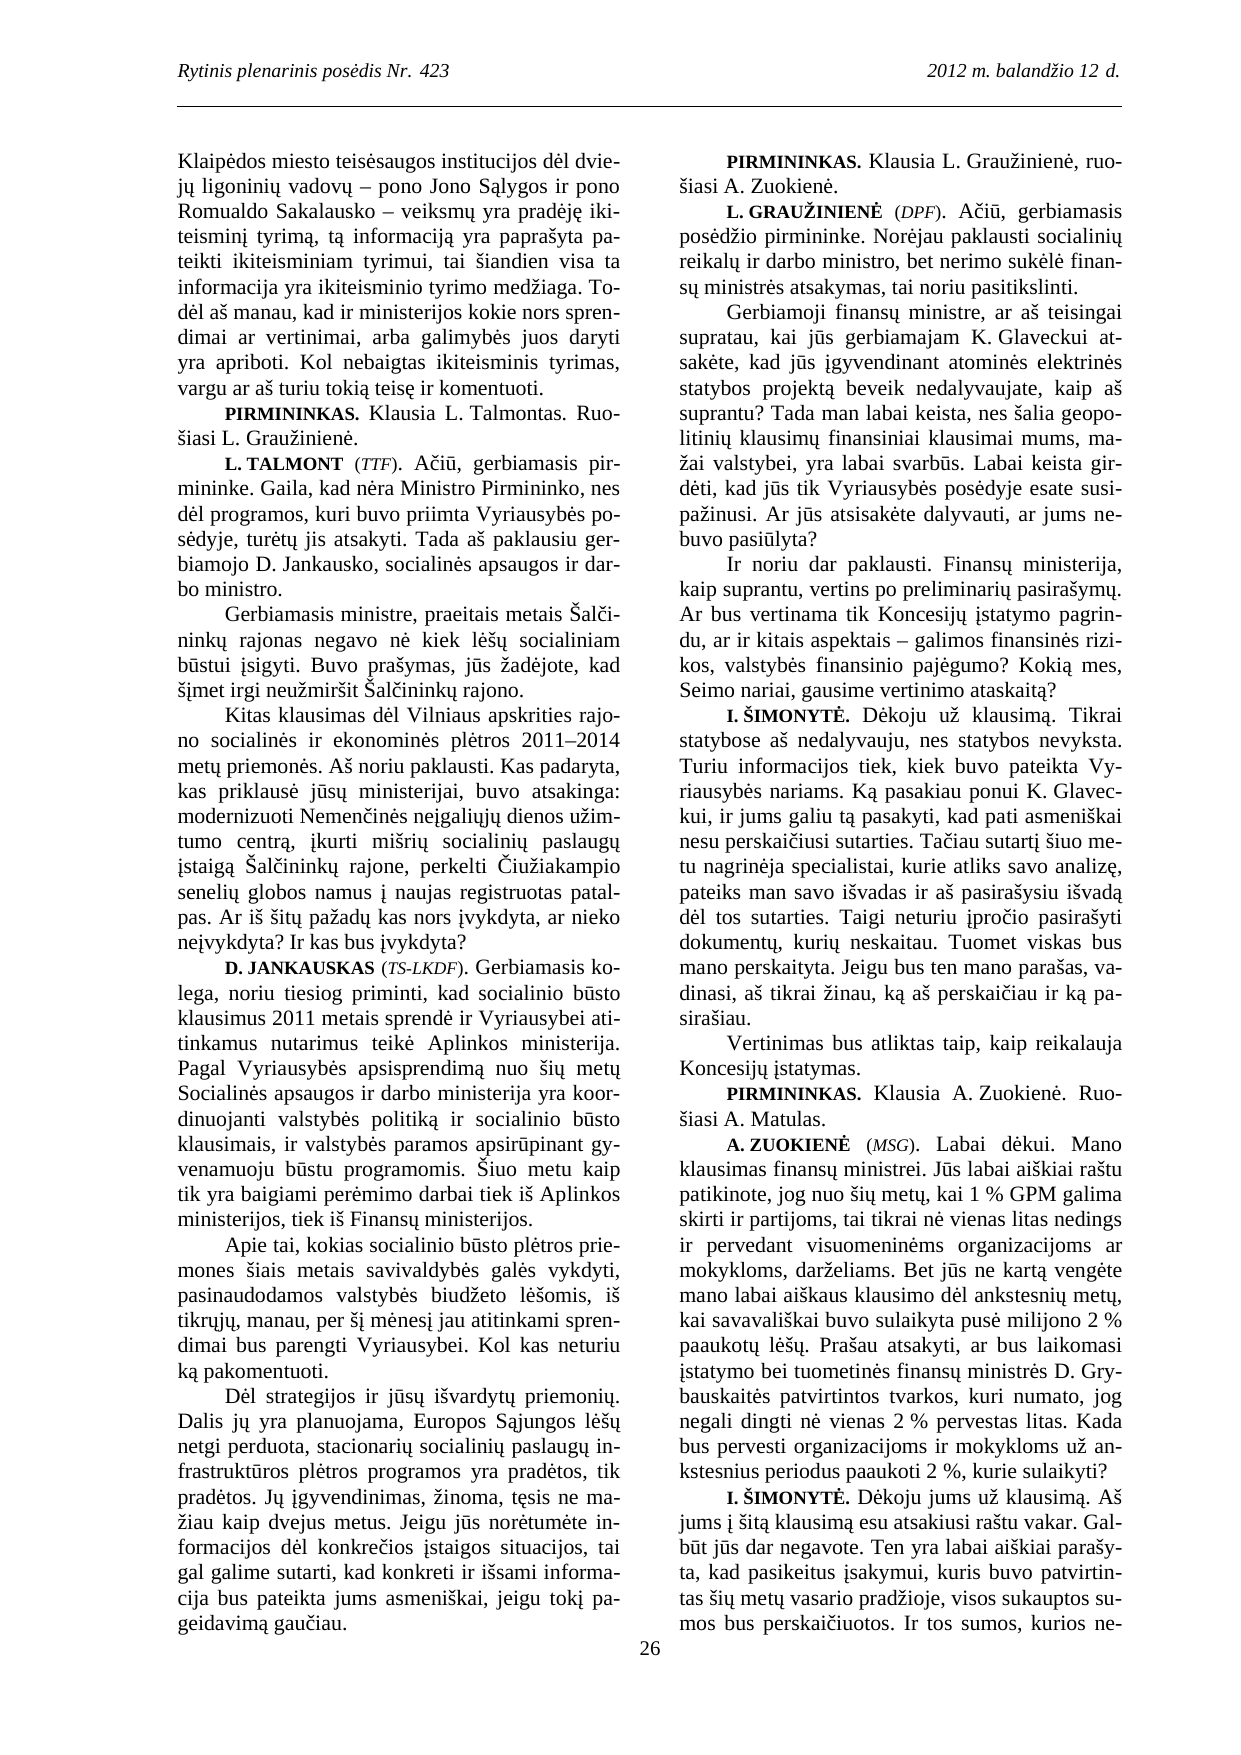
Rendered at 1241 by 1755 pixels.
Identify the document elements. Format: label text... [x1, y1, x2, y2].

text Klai­pė­dos mies­to tei­sė­sau­gos ins­ti­tu­ci­jos dėl dvie­jų li­go­ni­nių va­do­vų – po­no Jo­no Są­ly­gos ir po­no Ro­mu­al­do Sa­ka­laus­ko – veiks­mų yra pra­dė­ję iki­teis­mi­nį ty­ri­mą, tą in­for­ma­ci­ją yra pa­pra­šy­ta pa­teik­ti iki­teis­mi­niam ty­ri­mui, tai šian­dien vi­sa ta in­for­ma­ci­ja yra iki­teis­mi­nio ty­ri­mo me­džia­ga. To­dėl aš ma­nau, kad ir mi­nis­te­ri­jos ko­kie nors spren­di­mai ar ver­ti­ni­mai, ar­ba ga­li­my­bės juos da­ry­ti yra ap­ri­bo­ti. Kol ne­baig­tas iki­teis­mi­nis ty­ri­mas, var­gu ar aš tu­riu to­kią tei­sę ir ko­men­tuo­ti. [177, 148, 620, 400]
text A. ZUOKIENĖ (MSG). La­bai dė­kui. Ma­no klau­si­mas fi­nan­sų mi­nist­rei. Jūs la­bai aiš­kiai raš­tu pa­ti­ki­no­te, jog nuo šių me­tų, kai 1 % GPM ga­li­ma skir­ti ir par­ti­joms, tai tik­rai nė vie­nas li­tas ne­dings ir per­ve­dant vi­suo­me­ni­nėms or­ga­ni­za­ci­joms ar mo­kyk­loms, dar­že­liams. Bet jūs ne kar­tą ven­gė­te ma­no la­bai aiš­kaus klau­si­mo dėl anks­tes­nių me­tų, kai sa­va­va­liš­kai bu­vo su­lai­ky­ta pu­sė mi­li­jo­no 2 % pa­au­ko­tų lė­šų. Pra­šau at­sa­ky­ti, ar bus lai­ko­ma­si įsta­ty­mo bei tuo­me­ti­nės fi­nan­sų mi­nist­rės D. Gry­baus­kai­tės pa­tvir­tin­tos tvar­kos, ku­ri nu­ma­to, jog ne­ga­li ding­ti nė vie­nas 2 % per­ves­tas li­tas. Ka­da bus per­ves­ti or­ga­ni­za­ci­joms ir mo­kyk­loms už an­ks­tes­nius pe­ri­odus pa­au­ko­ti 2 %, ku­rie su­lai­ky­ti? [679, 1131, 1122, 1484]
text Ir no­riu dar pa­klaus­ti. Fi­nan­sų mi­nis­te­ri­ja, kaip su­pran­tu, ver­tins po pre­li­mi­na­rių pa­si­ra­šy­mų. Ar bus ver­ti­na­ma tik Kon­ce­si­jų įsta­ty­mo pa­grin­du, ar ir ki­tais as­pek­tais – ga­li­mos fi­nan­si­nės ri­zi­kos, vals­ty­bės fi­nan­si­nio pa­jė­gu­mo? Ko­kią mes, Sei­mo na­riai, gau­si­me ver­ti­ni­mo ata­skai­tą? [679, 551, 1122, 702]
text Ger­bia­ma­sis mi­nist­re, pra­ei­tais me­tais Šal­či­nin­kų ra­jo­nas ne­ga­vo nė kiek lė­šų so­cia­li­niam būs­tui įsi­gy­ti. Bu­vo pra­šy­mas, jūs ža­dė­jo­te, kad šį­met ir­gi ne­už­mir­šit Šal­či­nin­kų ra­jo­no. [177, 601, 620, 702]
text D. JANKAUSKAS (TS-LKDF). Ger­bia­ma­sis ko­le­ga, no­riu tie­siog pri­min­ti, kad so­cia­li­nio būs­to klau­si­mus 2011 me­tais spren­dė ir Vy­riau­sy­bei ati­tin­ka­mus nu­ta­ri­mus tei­kė Ap­lin­kos mi­nis­te­ri­ja. Pa­gal Vy­riau­sy­bės ap­si­spren­di­mą nuo šių me­tų So­cia­li­nės ap­sau­gos ir dar­bo mi­nis­te­ri­ja yra ko­or­di­nuo­jan­ti vals­ty­bės po­li­ti­ką ir so­cia­li­nio būs­to klau­si­mais, ir vals­ty­bės pa­ra­mos ap­si­rū­pi­nant gy­ve­na­muo­ju būs­tu pro­gra­mo­mis. Šiuo me­tu kaip tik yra bai­gia­mi pe­rė­mi­mo dar­bai tiek iš Ap­lin­kos mi­nis­te­ri­jos, tiek iš Fi­nan­sų mi­nis­te­ri­jos. [177, 954, 620, 1232]
text PIRMININKAS. Klau­sia L. Grau­ži­nie­nė, ruo­šia­si A. Zuo­kie­nė. [679, 148, 1122, 198]
text Ver­ti­ni­mas bus at­lik­tas taip, kaip rei­ka­lau­ja Kon­ce­si­jų įsta­ty­mas. [679, 1030, 1122, 1080]
text PIRMININKAS. Klau­sia A. Zuo­kie­nė. Ruo­šia­si A. Ma­tu­las. [679, 1080, 1122, 1131]
text Ki­tas klau­si­mas dėl Vil­niaus ap­skri­ties ra­jo­no so­cia­li­nės ir eko­no­mi­nės plėt­ros 2011–2014 me­tų prie­mo­nės. Aš no­riu pa­klaus­ti. Kas pa­da­ry­ta, kas pri­klau­sė jū­sų mi­nis­te­ri­jai, bu­vo at­sa­kin­ga: mo­der­ni­zuo­ti Ne­men­či­nės ne­įga­lių­jų die­nos už­im­tu­mo cen­trą, įkur­ti miš­rių so­cia­li­nių pa­slau­gų įstai­gą Šal­či­nin­kų ra­jo­ne, per­kel­ti Čiu­žia­kam­pio se­ne­lių glo­bos na­mus į nau­jas re­gist­ruo­tas pa­tal­pas. Ar iš ši­tų pa­ža­dų kas nors įvyk­dy­ta, ar nie­ko ne­įvyk­dy­ta? Ir kas bus įvyk­dy­ta? [177, 702, 620, 954]
text Apie tai, ko­kias so­cia­li­nio būs­to plėt­ros prie­mo­nes šiais me­tais sa­vi­val­dy­bės ga­lės vyk­dy­ti, pa­si­nau­do­da­mos vals­ty­bės biu­dže­to lė­šo­mis, iš tik­rų­jų, ma­nau, per šį mė­ne­sį jau ati­tin­ka­mi spren­di­mai bus pa­reng­ti Vy­riau­sy­bei. Kol kas ne­tu­riu ką pa­ko­men­tuo­ti. [177, 1232, 620, 1383]
text Dėl stra­te­gi­jos ir jū­sų iš­var­dy­tų prie­mo­nių. Da­lis jų yra pla­nuo­ja­ma, Eu­ro­pos Są­jun­gos lė­šų net­gi per­duo­ta, sta­cio­na­rių so­cia­li­nių pa­slau­gų in­fra­struk­tū­ros plėt­ros pro­gra­mos yra pra­dė­tos, tik pra­dė­tos. Jų įgy­ven­di­ni­mas, ži­no­ma, tę­sis ne ma­žiau kaip dve­jus me­tus. Jei­gu jūs no­rė­tu­mė­te in­for­ma­ci­jos dėl kon­kre­čios įstai­gos si­tu­a­ci­jos, tai gal ga­li­me su­tar­ti, kad kon­kre­ti ir iš­sa­mi in­for­ma­ci­ja bus pa­teik­ta jums as­me­niš­kai, jei­gu to­kį pa­gei­da­vi­mą gau­čiau. [177, 1383, 620, 1635]
text I. ŠIMONYTĖ. Dė­ko­ju jums už klau­si­mą. Aš jums į ši­tą klau­si­mą esu at­sa­kiu­si raš­tu va­kar. Gal­būt jūs dar ne­ga­vo­te. Ten yra la­bai aiš­kiai pa­ra­šy­ta, kad pa­si­kei­tus įsa­ky­mui, ku­ris bu­vo pa­tvir­tin­tas šių me­tų va­sa­rio pra­džio­je, vi­sos su­kaup­tos su­mos bus per­skai­čiuo­tos. Ir tos su­mos, ku­rios ne­ [679, 1484, 1122, 1635]
text L. TALMONT (TTF). Ačiū, ger­bia­ma­sis pir­mi­nin­ke. Gai­la, kad nė­ra Mi­nist­ro Pir­mi­nin­ko, nes dėl pro­gra­mos, ku­ri bu­vo pri­im­ta Vy­riau­sy­bės po­sė­dy­je, tu­rė­tų jis at­sa­ky­ti. Ta­da aš pa­klau­siu ger­bia­mo­jo D. Jan­kaus­ko, so­cia­li­nės ap­sau­gos ir dar­bo mi­nist­ro. [177, 450, 620, 601]
text PIRMININKAS. Klau­sia L. Tal­mon­tas. Ruo­šia­si L. Grau­ži­nie­nė. [177, 400, 620, 450]
text I. ŠIMONYTĖ. Dė­ko­ju už klau­si­mą. Tik­rai sta­ty­bo­se aš ne­da­ly­vau­ju, nes sta­ty­bos ne­vyks­ta. Tu­riu in­for­ma­ci­jos tiek, kiek bu­vo pa­teik­ta Vy­riau­sy­bės na­riams. Ką pa­sa­kiau po­nui K. Gla­vec­kui, ir jums ga­liu tą pa­sa­ky­ti, kad pa­ti as­me­niš­kai ne­su per­skai­čiu­si su­tar­ties. Ta­čiau su­tar­tį šiuo me­tu nag­ri­nė­ja spe­cia­lis­tai, ku­rie at­liks sa­vo ana­li­zę, pa­teiks man sa­vo iš­va­das ir aš pa­si­ra­šy­siu iš­va­dą dėl tos su­tar­ties. Tai­gi ne­tu­riu įpro­čio pa­si­ra­šy­ti do­ku­men­tų, ku­rių ne­skai­tau. Tuo­met vis­kas bus ma­no per­skai­ty­ta. Jei­gu bus ten ma­no pa­ra­šas, va­di­na­si, aš tik­rai ži­nau, ką aš per­skai­čiau ir ką pa­sira­šiau. [679, 702, 1122, 1030]
text Ger­bia­mo­ji fi­nan­sų mi­nist­re, ar aš tei­sin­gai su­pra­tau, kai jūs ger­bia­ma­jam K. Gla­vec­kui at­sakė­te, kad jūs įgyvendinant ato­mi­nės elek­tri­nės sta­ty­bos pro­jek­tą be­veik ne­da­ly­vau­ja­te, kaip aš su­pran­tu? Ta­da man la­bai keis­ta, nes ša­lia ge­o­po­li­ti­nių klau­si­mų fi­nan­si­niai klau­si­mai mums, ma­žai vals­ty­bei, yra la­bai svar­būs. La­bai keis­ta gir­dė­ti, kad jūs tik Vy­riau­sy­bės po­sė­dy­je esa­te su­si­pa­ži­nusi. Ar jūs at­si­sa­kė­te da­ly­vau­ti, ar jums ne­bu­vo pa­siū­ly­ta? [679, 299, 1122, 551]
text L. GRAUŽINIENĖ (DPF). Ačiū, ger­bia­ma­sis po­sė­džio pir­mi­nin­ke. No­rė­jau pa­klaus­ti so­cia­li­nių rei­ka­lų ir dar­bo mi­nist­ro, bet ne­ri­mo su­kė­lė fi­nan­sų mi­nist­rės at­sa­ky­mas, tai no­riu pa­si­tiks­lin­ti. [679, 198, 1122, 299]
